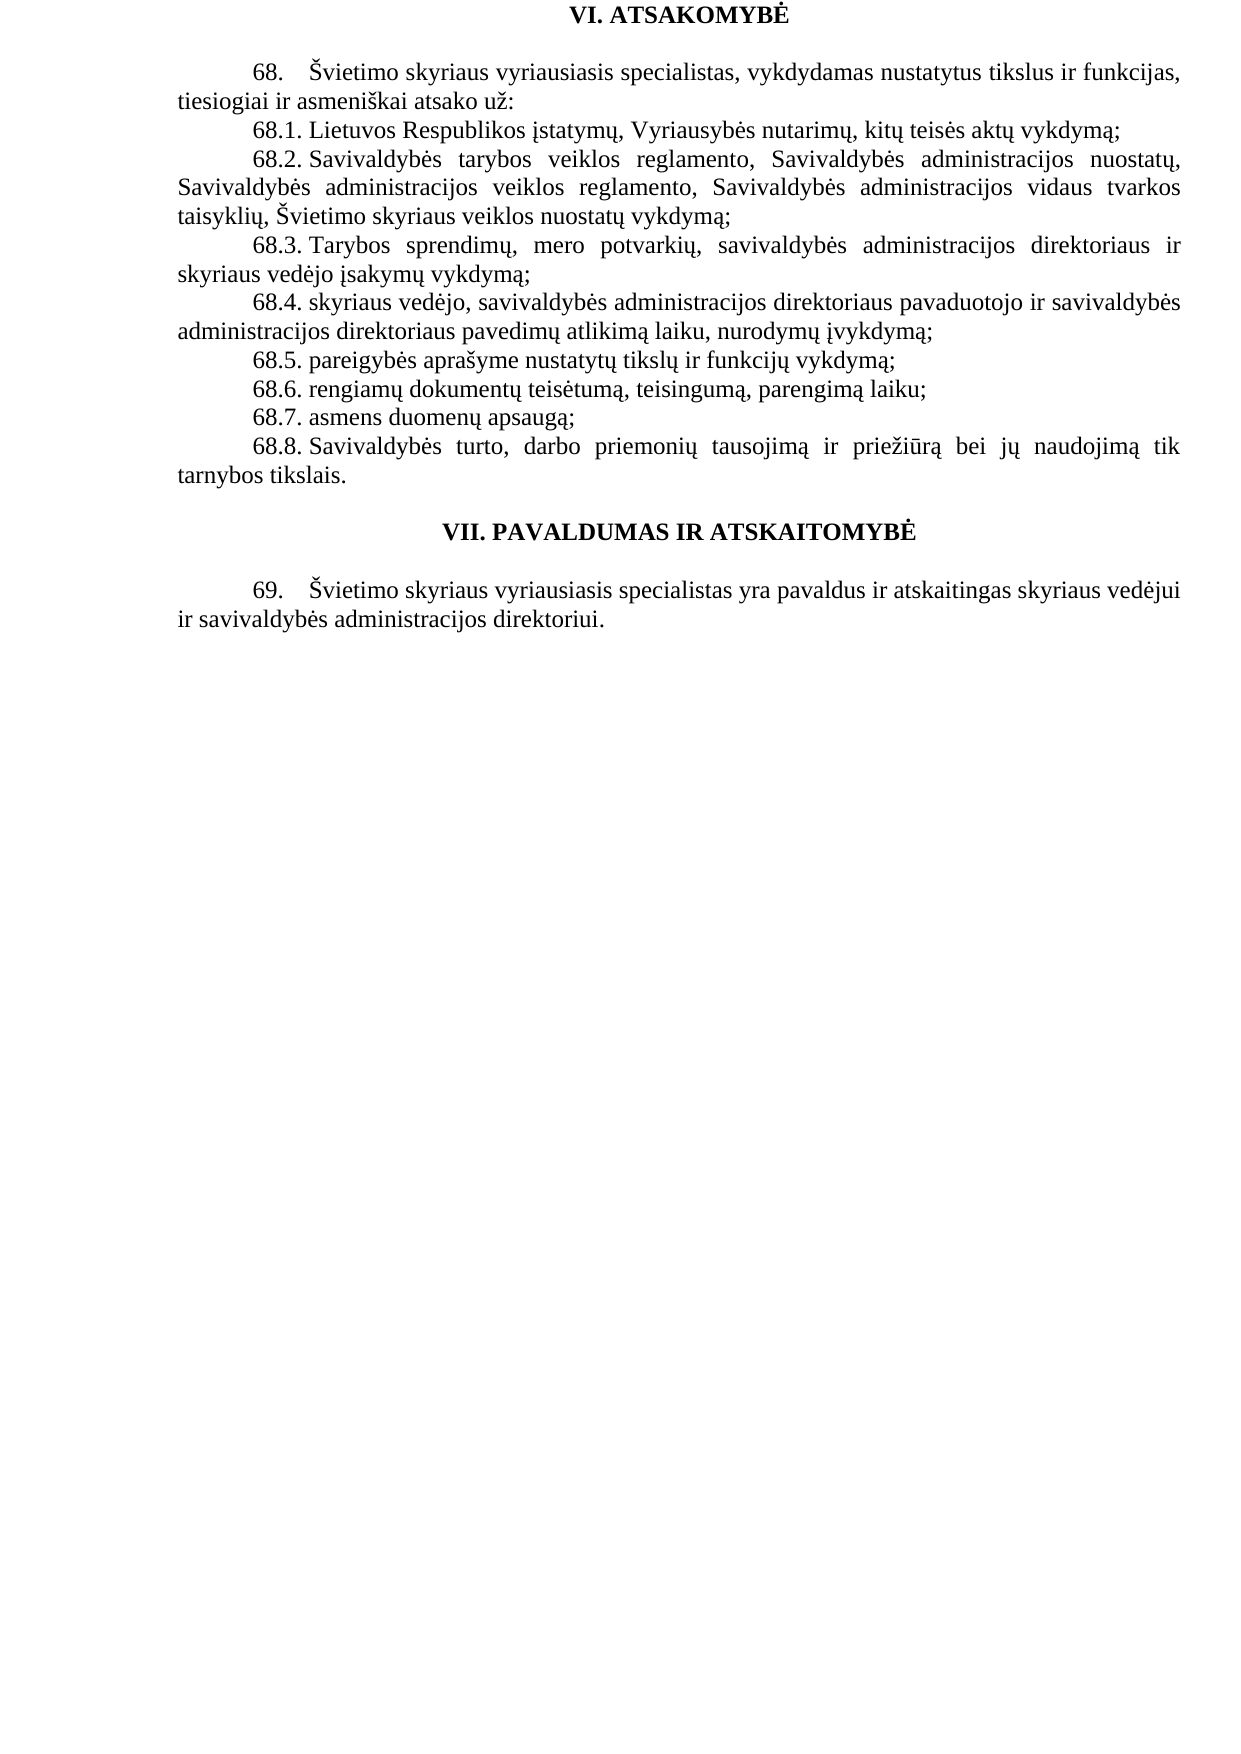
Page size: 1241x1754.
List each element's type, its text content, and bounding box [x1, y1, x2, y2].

text 68.4. skyriaus vedėjo, savivaldybės administracijos direktoriaus pavaduotojo ir savivaldybės administracijos direktoriaus pavedimų atlikimą laiku, nurodymų įvykdymą; [177, 287, 1181, 345]
text 69. Švietimo skyriaus vyriausiasis specialistas yra pavaldus ir atskaitingas skyriaus vedėjui ir savivaldybės administracijos direktoriui. [177, 575, 1181, 632]
text 68.8. Savivaldybės turto, darbo priemonių tausojimą ir priežiūrą bei jų naudojimą tik tarnybos tikslais. [177, 431, 1181, 489]
text 68. Švietimo skyriaus vyriausiasis specialistas, vykdydamas nustatytus tikslus ir funkcijas, tiesiogiai ir asmeniškai atsako už: [177, 57, 1181, 115]
text VII. PAVALDUMAS IR ATSKAITOMYBĖ [177, 517, 1181, 546]
text 68.2. Savivaldybės tarybos veiklos reglamento, Savivaldybės administracijos nuostatų, Savivaldybės administracijos veiklos reglamento, Savivaldybės administracijos vidaus tvarkos taisyklių, Švietimo skyriaus veiklos nuostatų vykdymą; [177, 144, 1181, 230]
text 68.6. rengiamų dokumentų teisėtumą, teisingumą, parengimą laiku; [177, 374, 1181, 402]
text 68.3. Tarybos sprendimų, mero potvarkių, savivaldybės administracijos direktoriaus ir skyriaus vedėjo įsakymų vykdymą; [177, 230, 1181, 287]
text VI. ATSAKOMYBĖ [177, 0, 1181, 29]
text 68.5. pareigybės aprašyme nustatytų tikslų ir funkcijų vykdymą; [177, 345, 1181, 374]
text 68.1. Lietuvos Respublikos įstatymų, Vyriausybės nutarimų, kitų teisės aktų vykdymą; [177, 115, 1181, 144]
text 68.7. asmens duomenų apsaugą; [177, 402, 1181, 431]
